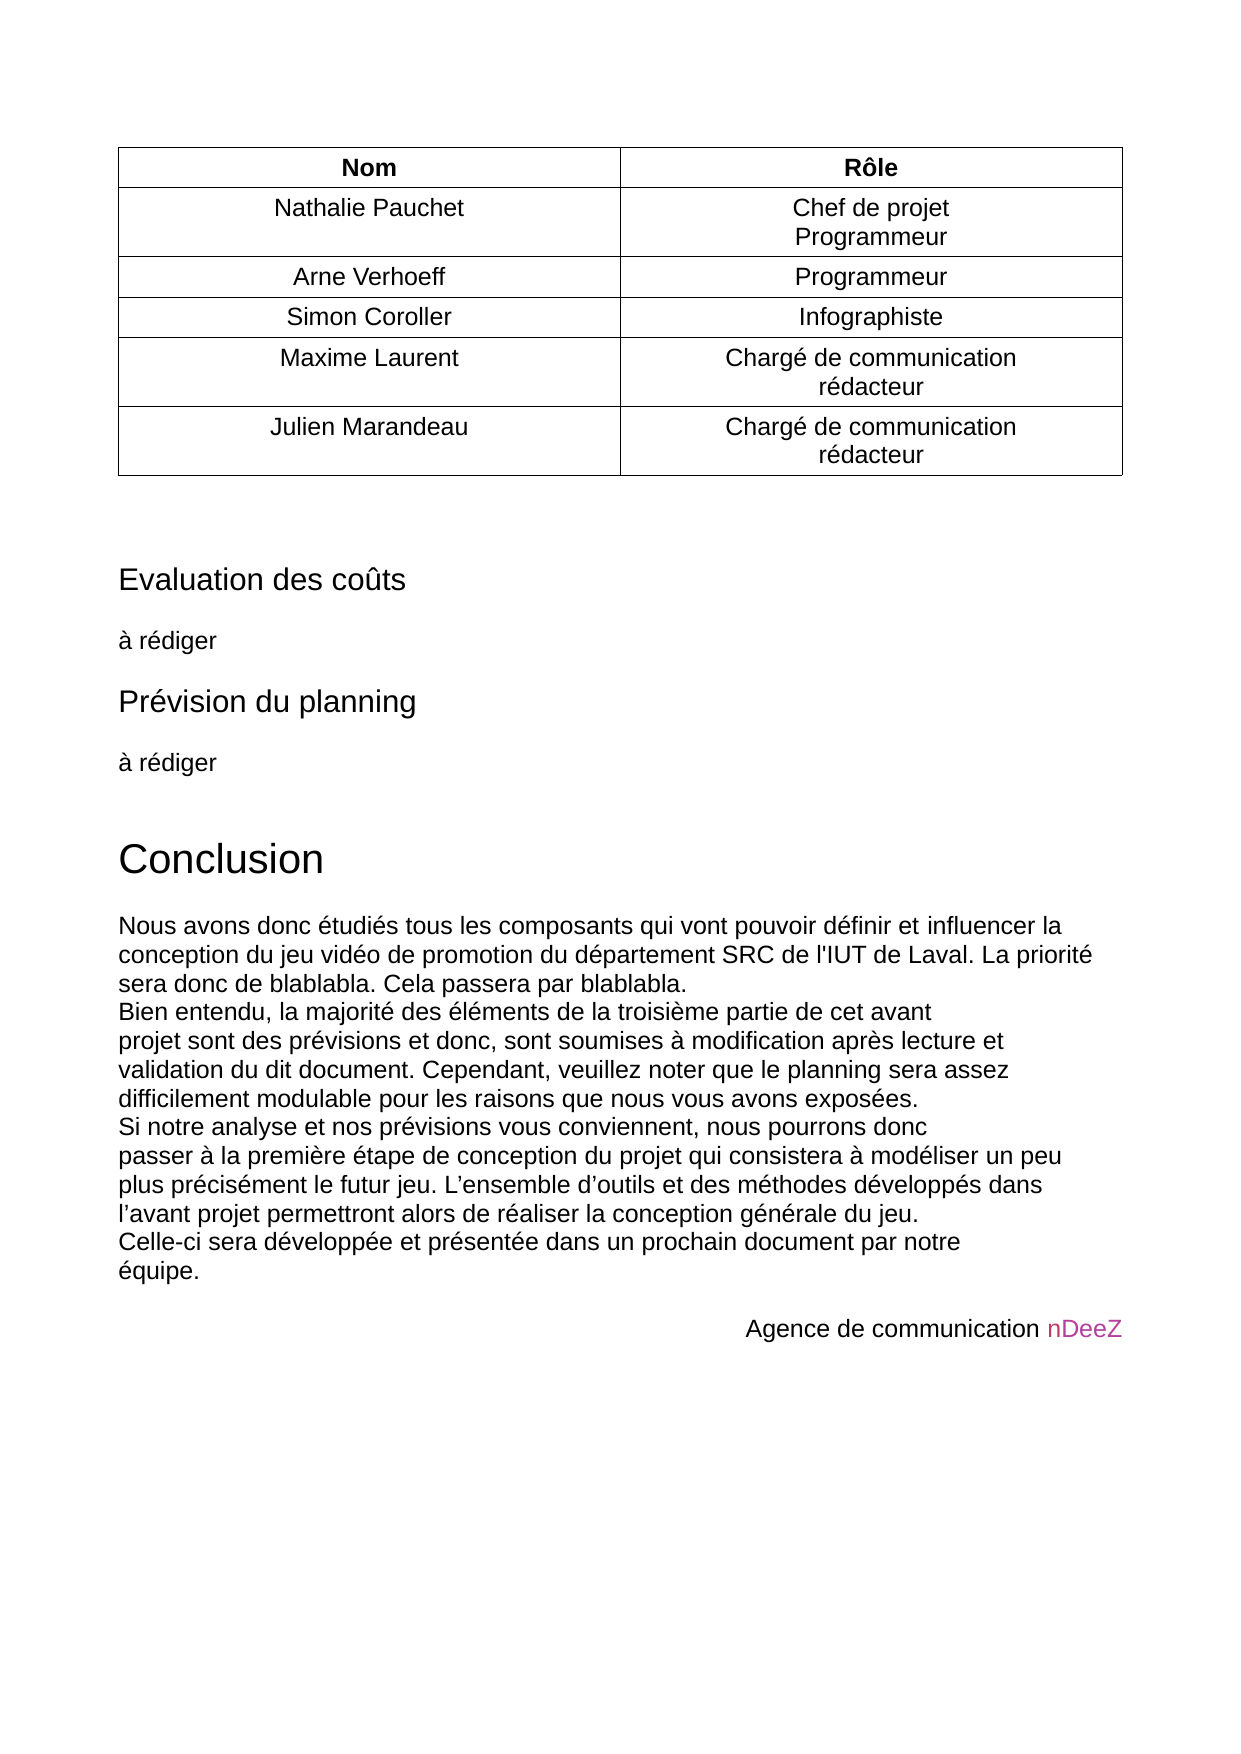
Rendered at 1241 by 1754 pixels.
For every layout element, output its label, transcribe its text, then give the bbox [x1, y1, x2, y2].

table_cell Programmeur [621, 257, 1122, 297]
text Nous avons donc étudiés tous les composants qui vont pouvoir définir et influencer la conception du jeu vidéo de promotion du département SRC de l'IUT de Laval. La priorité sera donc de blablabla. Cela passera par blablabla. [118, 911, 1122, 997]
table_cell Julien Marandeau [119, 407, 620, 475]
text Agence de communication nDeeZ [118, 1314, 1122, 1342]
text Bien entendu, la majorité des éléments de la troisième partie de cet avant [118, 997, 1122, 1026]
table_cell Nathalie Pauchet [119, 188, 620, 256]
table_cell Chargé de communication rédacteur [621, 407, 1122, 475]
text Prévision du planning [118, 683, 1122, 719]
text passer à la première étape de conception du projet qui consistera à modéliser un peu [118, 1141, 1122, 1170]
text Celle-ci sera développée et présentée dans un prochain document par notre [118, 1227, 1122, 1256]
table_header Nom [119, 148, 620, 187]
text difficilement modulable pour les raisons que nous vous avons exposées. [118, 1084, 1122, 1112]
table_cell Infographiste [621, 298, 1122, 337]
table_cell Maxime Laurent [119, 338, 620, 406]
table_cell Arne Verhoeff [119, 257, 620, 297]
text Evaluation des coûts [118, 561, 1122, 597]
text Conclusion [118, 834, 1122, 882]
text équipe. [118, 1256, 1122, 1285]
text plus précisément le futur jeu. L’ensemble d’outils et des méthodes développés dans [118, 1170, 1122, 1199]
text l’avant projet permettront alors de réaliser la conception générale du jeu. [118, 1199, 1122, 1227]
text à rédiger [118, 748, 1122, 777]
table_cell Chef de projet Programmeur [621, 188, 1122, 256]
text à rédiger [118, 626, 1122, 655]
table_cell Chargé de communication rédacteur [621, 338, 1122, 406]
text Si notre analyse et nos prévisions vous conviennent, nous pourrons donc [118, 1112, 1122, 1141]
table_header Rôle [621, 148, 1122, 187]
table_cell Simon Coroller [119, 298, 620, 337]
text projet sont des prévisions et donc, sont soumises à modification après lecture et [118, 1026, 1122, 1055]
text validation du dit document. Cependant, veuillez noter que le planning sera assez [118, 1055, 1122, 1084]
